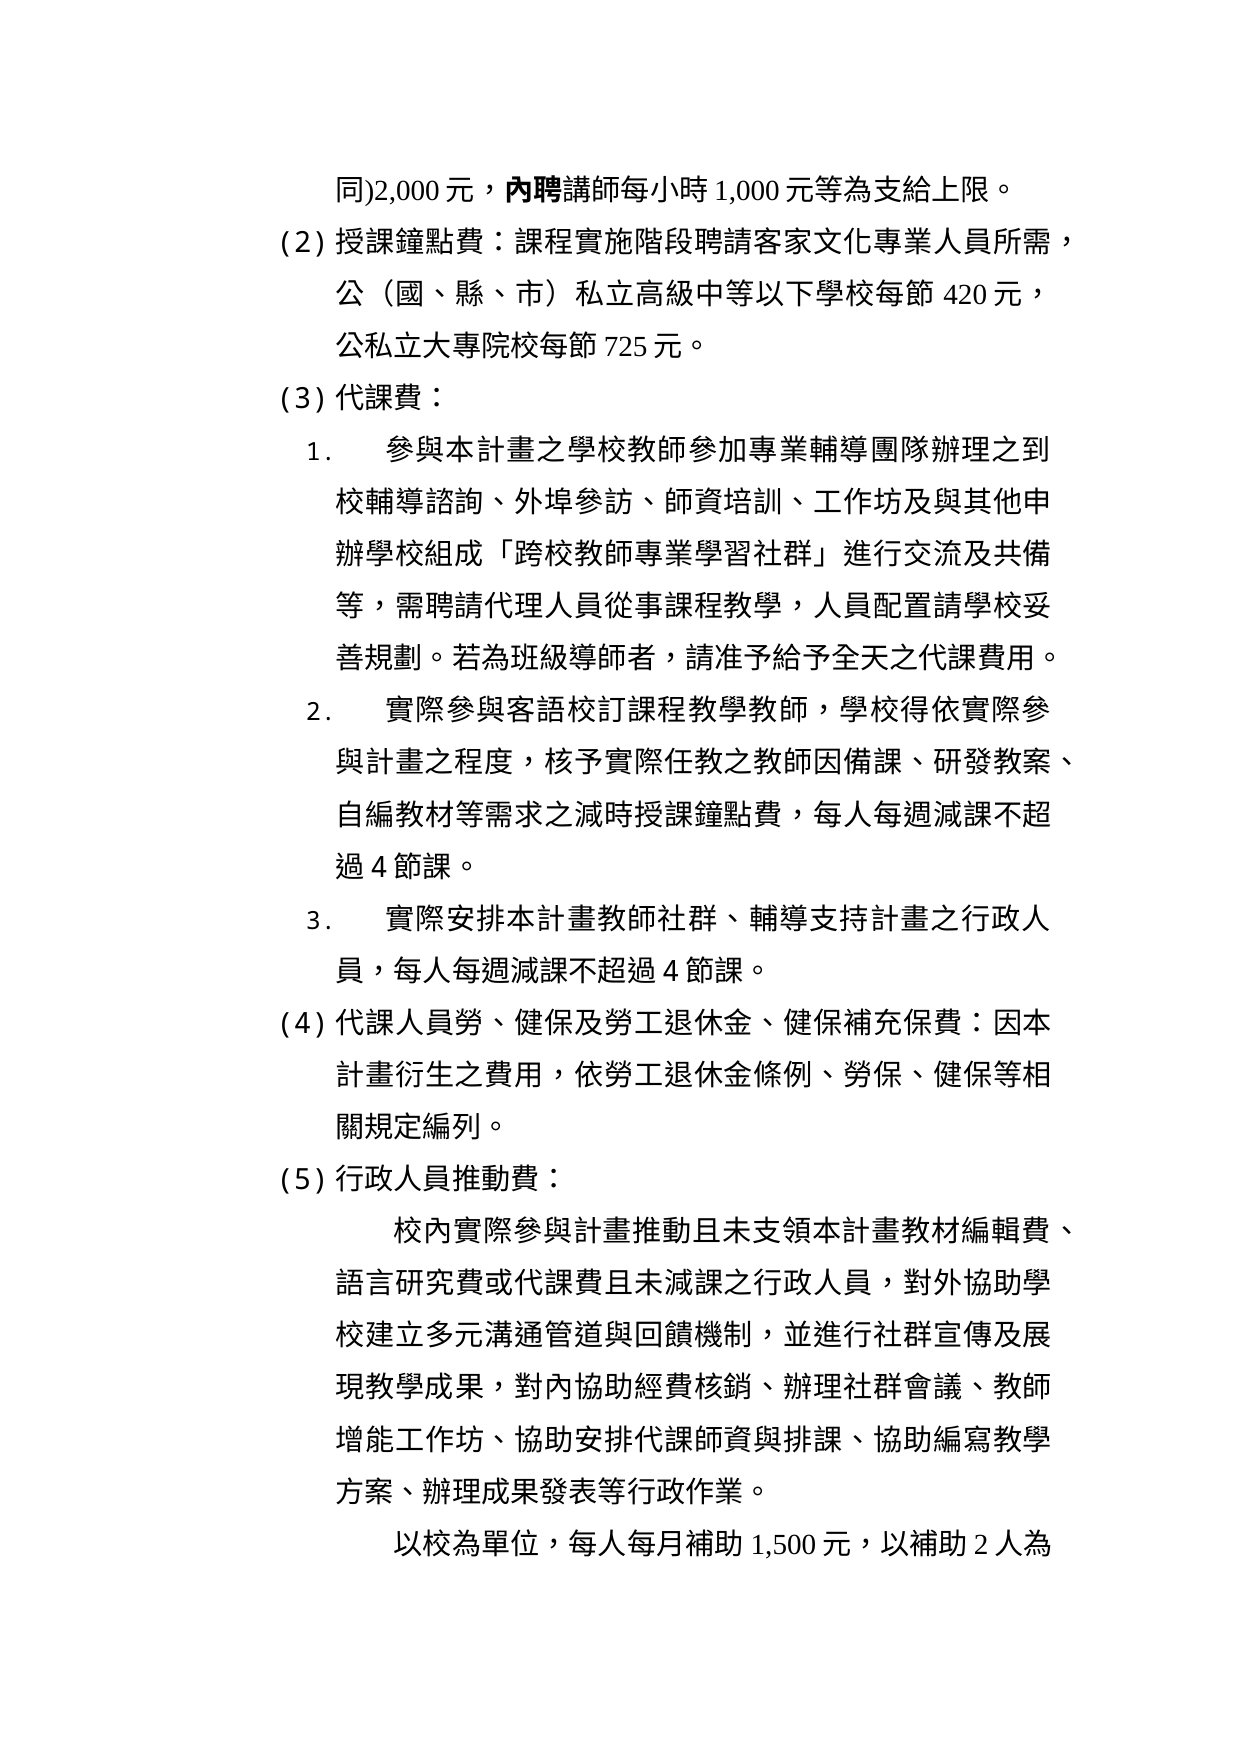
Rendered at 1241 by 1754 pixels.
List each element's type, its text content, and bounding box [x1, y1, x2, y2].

list 實際參與客語校訂課程教學教師，學校得依實際參與計畫之程度，核予實際任教之教師因備課、研發教案、自編教材等需求之減時授課鐘點費，每人每週減課不超過4節課。 [306, 679, 1053, 887]
list 實際安排本計畫教師社群、輔導支持計畫之行政人員，每人每週減課不超過4節課。 [306, 887, 1053, 992]
list 代課費： [276, 367, 1053, 419]
list 代課人員勞、健保及勞工退休金、健保補充保費：因本計畫衍生之費用，依勞工退休金條例、勞保、健保等相關規定編列。 [276, 992, 1053, 1148]
list 參與本計畫之學校教師參加專業輔導團隊辦理之到校輔導諮詢、外埠參訪、師資培訓、工作坊及與其他申辦學校組成「跨校教師專業學習社群」進行交流及共備等，需聘請代理人員從事課程教學，人員配置請學校妥善規劃。若為班級導師者，請准予給予全天之代課費用。 [306, 419, 1053, 679]
list 行政人員推動費： [276, 1148, 1053, 1200]
text 以校為單位，每人每月補助1,500元，以補助2人為 [335, 1512, 1053, 1564]
text 校內實際參與計畫推動且未支領本計畫教材編輯費、語言研究費或代課費且未減課之行政人員，對外協助學校建立多元溝通管道與回饋機制，並進行社群宣傳及展現教學成果，對內協助經費核銷、辦理社群會議、教師增能工作坊、協助安排代課師資與排課、協助編寫教學方案、辦理成果發表等行政作業。 [335, 1200, 1053, 1512]
list 授課鐘點費：課程實施階段聘請客家文化專業人員所需，公（國、縣、市）私立高級中等以下學校每節420元，公私立大專院校每節725元。 [276, 210, 1053, 367]
list 同)2,000元，內聘講師每小時1,000元等為支給上限。 [276, 158, 1053, 210]
